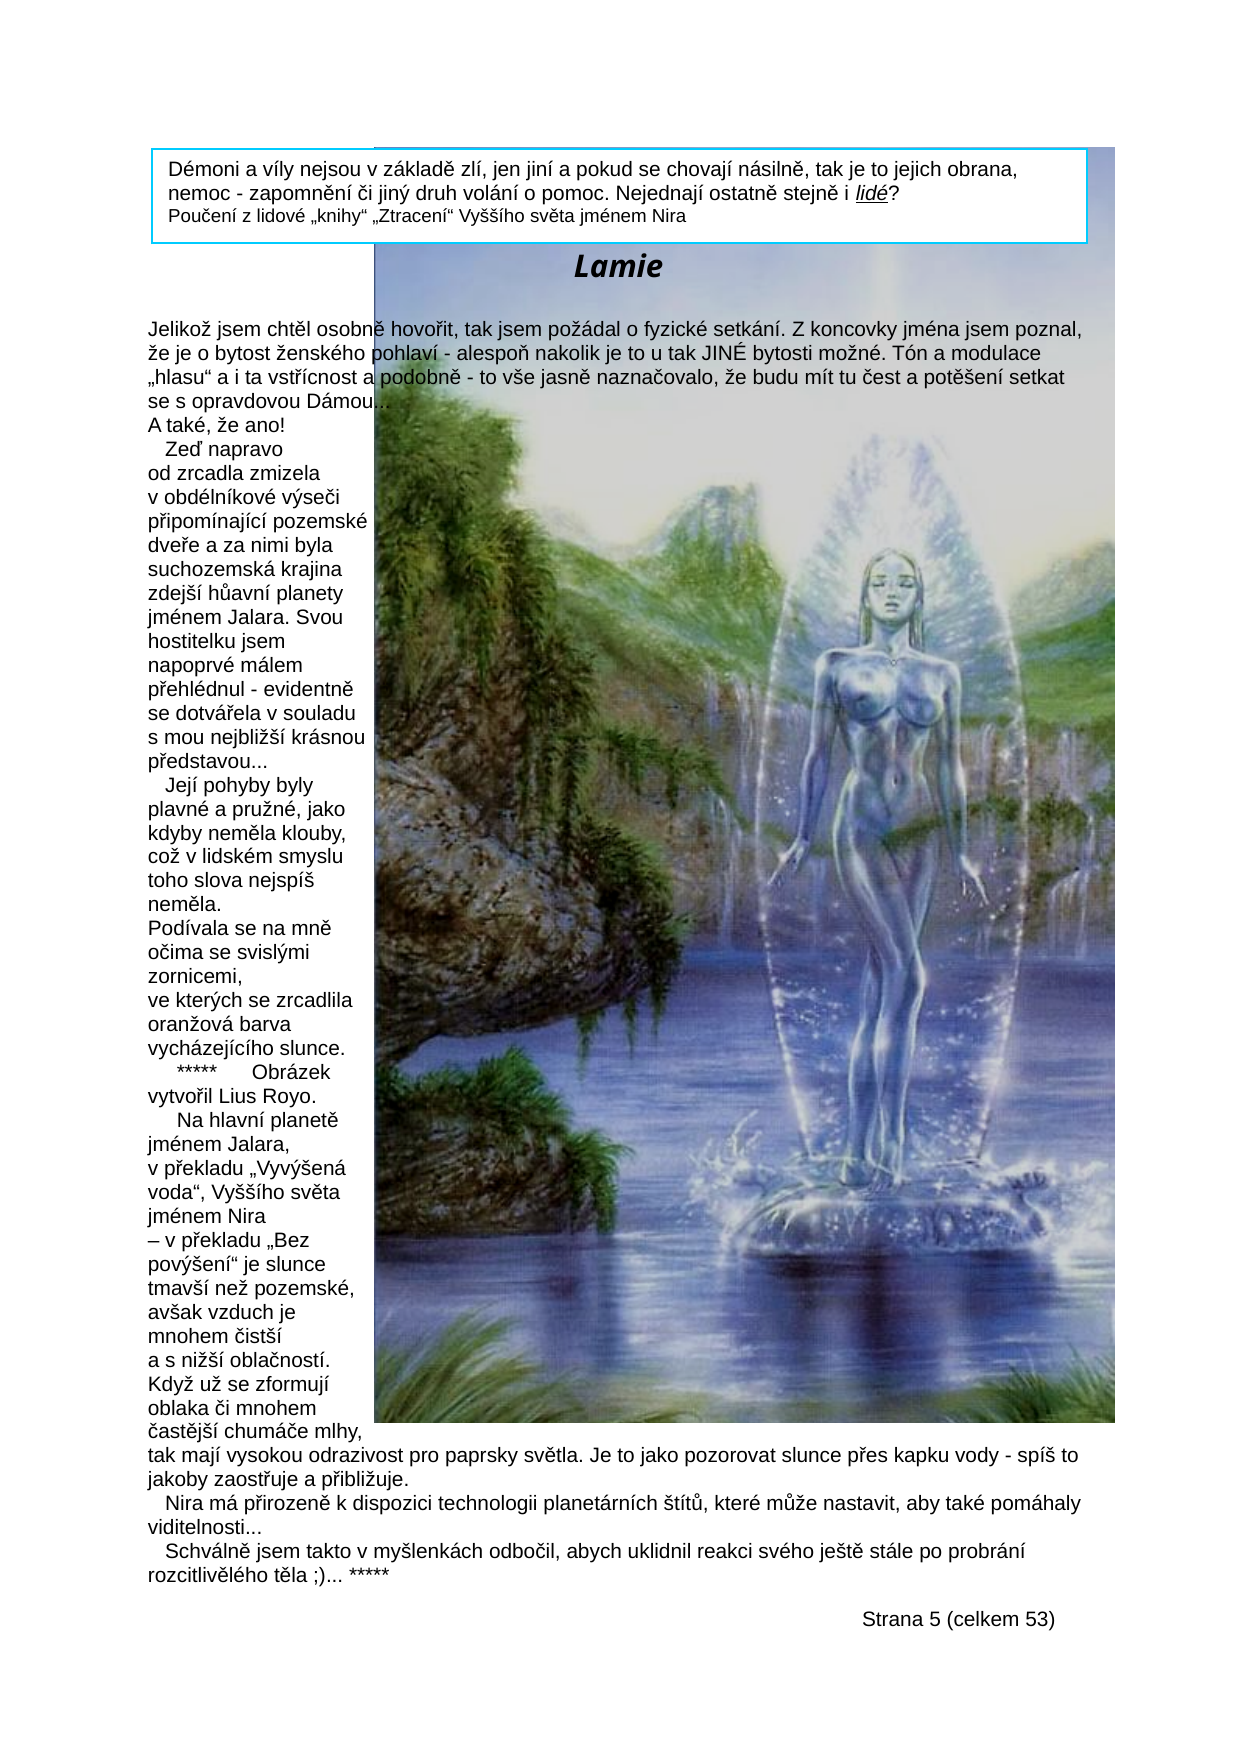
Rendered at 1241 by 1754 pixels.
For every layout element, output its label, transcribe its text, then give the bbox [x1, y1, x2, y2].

text Na hlavní planetě [148, 1108, 374, 1132]
text od zrcadla zmizela [148, 461, 374, 485]
text Poučení z lidové „knihy“ „Ztracení“ Vyššího světa jménem Nira [168, 205, 1071, 227]
text vycházejícího slunce. [148, 1036, 374, 1060]
text oblaka či mnohem [148, 1395, 374, 1419]
picture [374, 147, 1115, 1423]
text nemoc - zapomnění či jiný druh volání o pomoc. Nejednají ostatně stejně i lidé? [168, 181, 1071, 205]
text což v lidském smyslu [148, 844, 374, 868]
text jménem Nira [148, 1204, 374, 1228]
text ***** Obrázek [148, 1060, 374, 1084]
text jménem Jalara, [148, 1132, 374, 1156]
text představou... [148, 748, 374, 772]
text kdyby neměla klouby, [148, 820, 374, 844]
text jménem Jalara. Svou [148, 605, 374, 629]
text – v překladu „Bez [148, 1228, 374, 1252]
text Nira má přirozeně k dispozici technologii planetárních štítů, které může nastavit, aby také pomáhaly viditelnosti... [148, 1491, 1093, 1539]
text povýšení“ je slunce [148, 1252, 374, 1276]
subtitle Lamie [148, 244, 374, 287]
text mnohem čistší [148, 1323, 374, 1347]
text plavné a pružné, jako [148, 796, 374, 820]
text rozcitlivělého těla ;)... ***** [148, 1563, 1093, 1587]
text Zeď napravo [148, 437, 374, 461]
text očima se svislými [148, 940, 374, 964]
text dveře a za nimi byla [148, 533, 374, 557]
text přehlédnul - evidentně [148, 677, 374, 701]
text tmavší než pozemské, [148, 1276, 374, 1299]
text zdejší hůavní planety [148, 581, 374, 605]
text hostitelku jsem [148, 629, 374, 653]
text avšak vzduch je [148, 1299, 374, 1323]
text v překladu „Vyvýšená [148, 1156, 374, 1180]
text oranžová barva [148, 1012, 374, 1036]
text Démoni a víly nejsou v základě zlí, jen jiní a pokud se chovají násilně, tak je to jejich obrana, [168, 157, 1071, 181]
text A také, že ano! [148, 413, 374, 437]
text připomínající pozemské [148, 509, 374, 533]
text ve kterých se zrcadlila [148, 988, 374, 1012]
text Podívala se na mně [148, 916, 374, 940]
text a s nižší oblačností. [148, 1347, 374, 1371]
text vytvořil Lius Royo. [148, 1084, 374, 1108]
text Schválně jsem takto v myšlenkách odbočil, abych uklidnil reakci svého ještě stále po probrání [148, 1539, 1093, 1563]
text Její pohyby byly [148, 772, 374, 796]
picture [374, 350, 380, 359]
text voda“, Vyššího světa [148, 1180, 374, 1204]
text v obdélníkové výseči [148, 485, 374, 509]
text suchozemská krajina [148, 557, 374, 581]
text Jelikož jsem chtěl osobně hovořit, tak jsem požádal o fyzické setkání. Z koncovky jména jsem poznal, že je o bytost ženského pohlaví - alespoň nakolik je to u tak JINÉ bytosti možné. Tón a modulace „hlasu“ a i ta vstřícnost a podobně - to vše jasně naznačovalo, že budu mít tu čest a potěšení setkat se s opravdovou Dámou... [148, 317, 374, 413]
text se dotvářela v souladu [148, 701, 374, 724]
text Když už se zformují [148, 1371, 374, 1395]
text toho slova nejspíš [148, 868, 374, 892]
text tak mají vysokou odrazivost pro paprsky světla. Je to jako pozorovat slunce přes kapku vody - spíš to jakoby zaostřuje a přibližuje. [148, 1443, 1093, 1491]
text s mou nejbližší krásnou [148, 724, 374, 748]
text zornicemi, [148, 964, 374, 988]
text častější chumáče mlhy, [148, 1419, 1093, 1443]
text napoprvé málem [148, 653, 374, 677]
text neměla. [148, 892, 374, 916]
